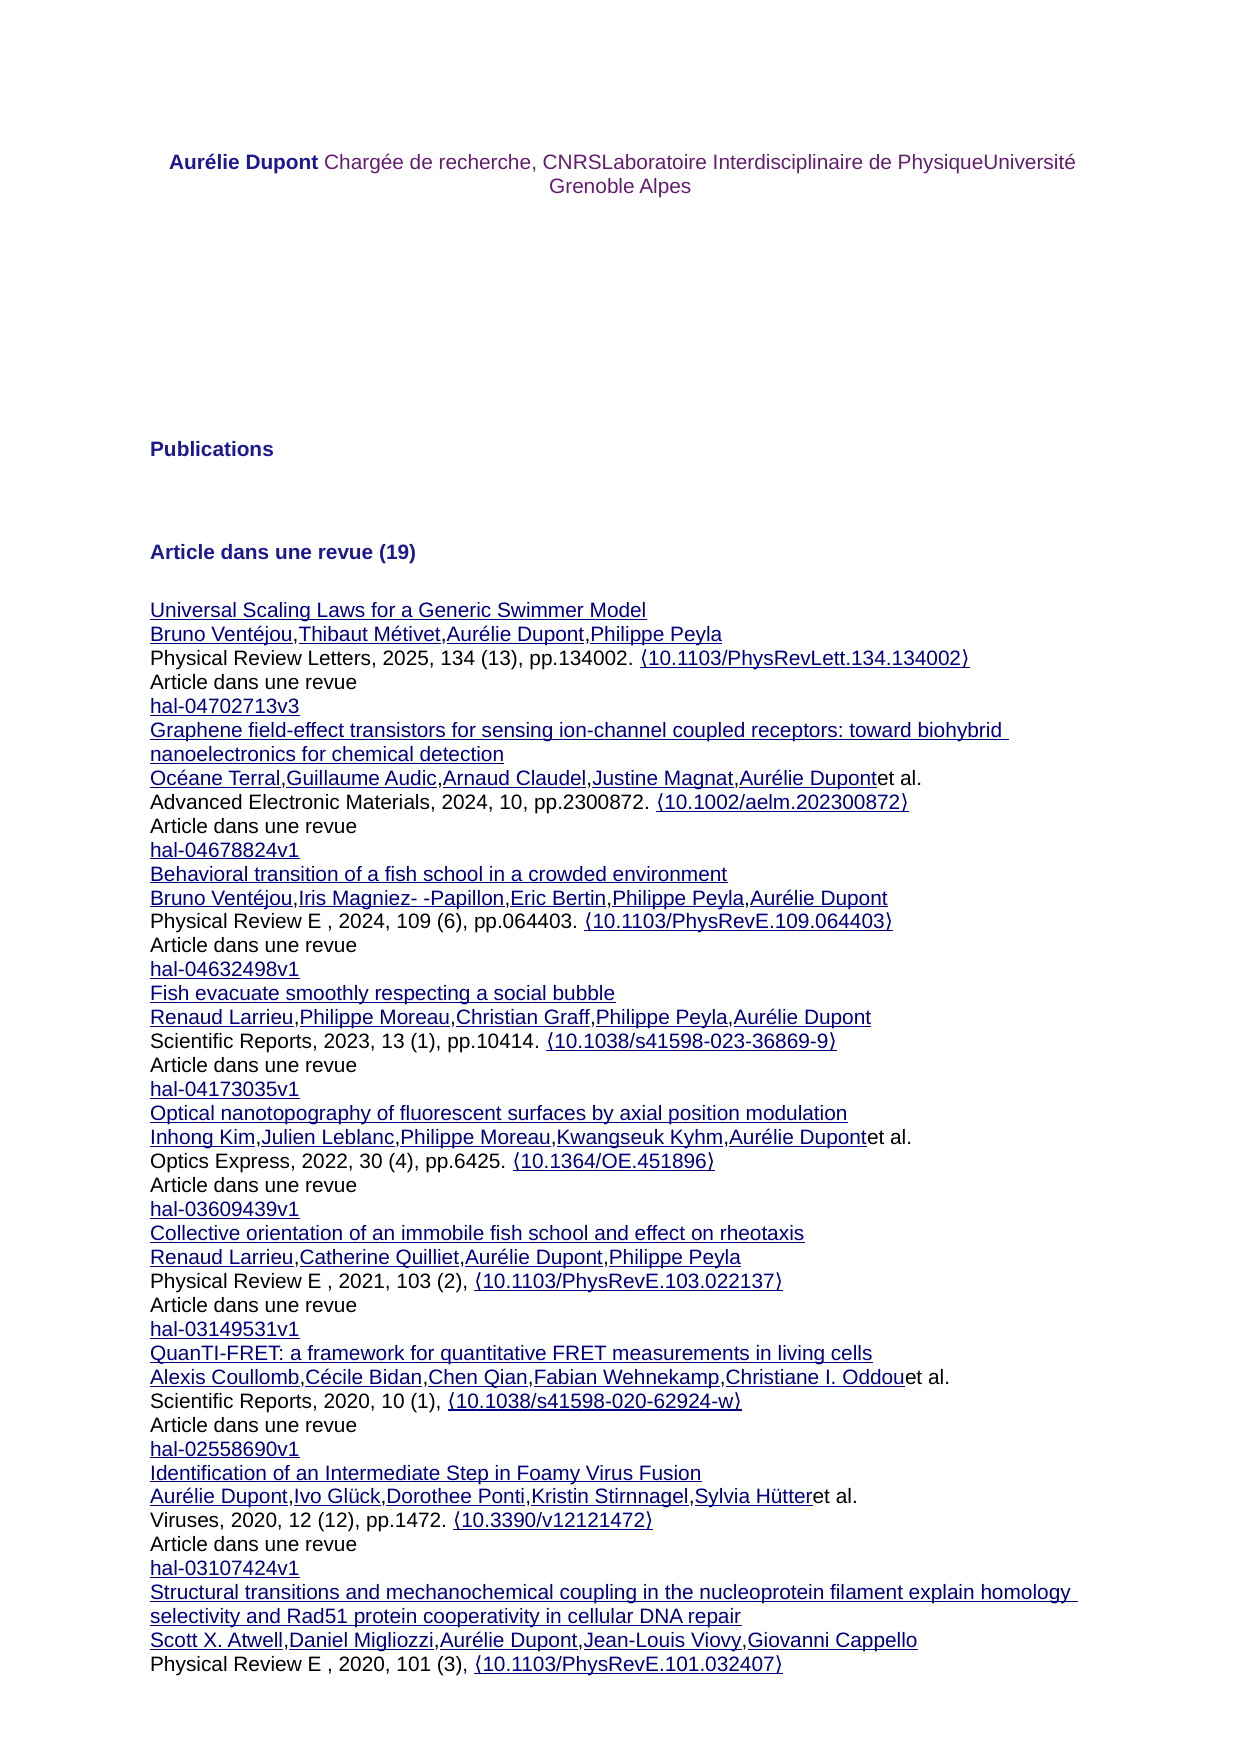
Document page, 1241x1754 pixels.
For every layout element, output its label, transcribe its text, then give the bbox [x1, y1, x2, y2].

table_cell Collective orientation of an immobile fish school and effect on rheotaxis Renaud Larrieu,Catherine Quilliet,Aurélie Dupont,Philippe Peyla Physical Review E , 2021, 103 (2), ⟨10.1103/PhysRevE.103.022137⟩ Article dans une revue hal-03149531v1 [150, 1221, 1090, 1341]
subtitle Article dans une revue (19) [150, 539, 1090, 563]
table_cell Optical nanotopography of fluorescent surfaces by axial position modulation Inhong Kim,Julien Leblanc,Philippe Moreau,Kwangseuk Kyhm,Aurélie Dupontet al. Optics Express, 2022, 30 (4), pp.6425. ⟨10.1364/OE.451896⟩ Article dans une revue hal-03609439v1 [150, 1101, 1090, 1221]
table_cell Identification of an Intermediate Step in Foamy Virus Fusion Aurélie Dupont,Ivo Glück,Dorothee Ponti,Kristin Stirnnagel,Sylvia Hütteret al. Viruses, 2020, 12 (12), pp.1472. ⟨10.3390/v12121472⟩ Article dans une revue hal-03107424v1 [150, 1460, 1090, 1580]
table_cell Structural transitions and mechanochemical coupling in the nucleoprotein filament explain homology selectivity and Rad51 protein cooperativity in cellular DNA repair Scott X. Atwell,Daniel Migliozzi,Aurélie Dupont,Jean-Louis Viovy,Giovanni Cappello Physical Review E , 2020, 101 (3), ⟨10.1103/PhysRevE.101.032407⟩ [150, 1580, 1090, 1676]
table_cell Graphene field‐effect transistors for sensing ion‐channel coupled receptors: toward biohybrid nanoelectronics for chemical detection Océane Terral,Guillaume Audic,Arnaud Claudel,Justine Magnat,Aurélie Dupontet al. Advanced Electronic Materials, 2024, 10, pp.2300872. ⟨10.1002/aelm.202300872⟩ Article dans une revue hal-04678824v1 [150, 718, 1090, 861]
table_cell QuanTI-FRET: a framework for quantitative FRET measurements in living cells Alexis Coullomb,Cécile Bidan,Chen Qian,Fabian Wehnekamp,Christiane I. Oddouet al. Scientific Reports, 2020, 10 (1), ⟨10.1038/s41598-020-62924-w⟩ Article dans une revue hal-02558690v1 [150, 1341, 1090, 1460]
subtitle Publications [150, 436, 1090, 460]
table_cell Fish evacuate smoothly respecting a social bubble Renaud Larrieu,Philippe Moreau,Christian Graff,Philippe Peyla,Aurélie Dupont Scientific Reports, 2023, 13 (1), pp.10414. ⟨10.1038/s41598-023-36869-9⟩ Article dans une revue hal-04173035v1 [150, 981, 1090, 1101]
subtitle Aurélie Dupont Chargée de recherche, CNRSLaboratoire Interdisciplinaire de PhysiqueUniversité Grenoble Alpes [150, 150, 1090, 198]
table_header Universal Scaling Laws for a Generic Swimmer Model Bruno Ventéjou,Thibaut Métivet,Aurélie Dupont,Philippe Peyla Physical Review Letters, 2025, 134 (13), pp.134002. ⟨10.1103/PhysRevLett.134.134002⟩ Article dans une revue hal-04702713v3 [150, 598, 1090, 718]
table_cell Behavioral transition of a fish school in a crowded environment Bruno Ventéjou,Iris Magniez- -Papillon,Eric Bertin,Philippe Peyla,Aurélie Dupont Physical Review E , 2024, 109 (6), pp.064403. ⟨10.1103/PhysRevE.109.064403⟩ Article dans une revue hal-04632498v1 [150, 861, 1090, 981]
